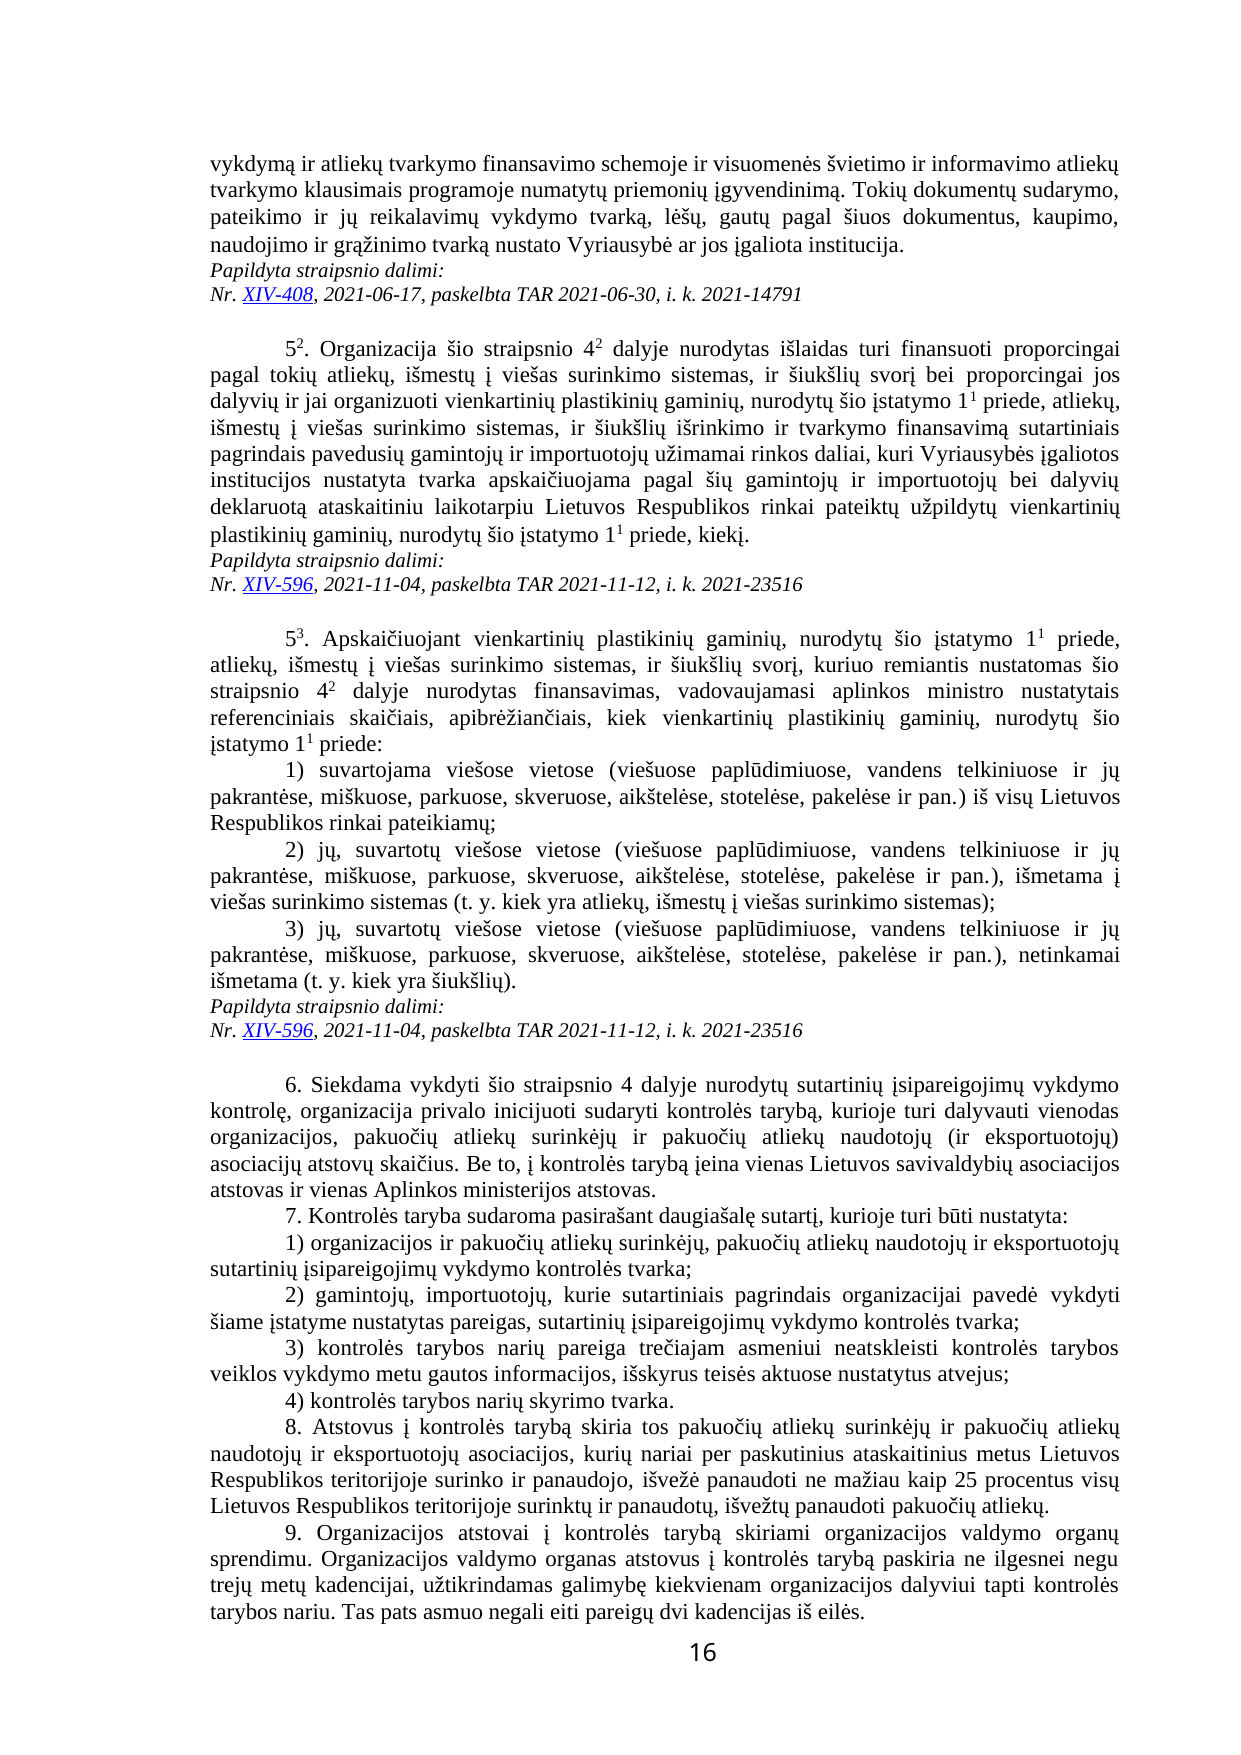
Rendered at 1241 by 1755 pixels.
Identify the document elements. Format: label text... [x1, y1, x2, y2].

text 8. Atstovus į kontrolės tarybą skiria tos pakuočių atliekų surinkėjų ir pakuočių atliekų naudotojų ir eksportuotojų asociacijos, kurių nariai per paskutinius ataskaitinius metus Lietuvos Respublikos teritorijoje surinko ir panaudojo, išvežė panaudoti ne mažiau kaip 25 procentus visų Lietuvos Respublikos teritorijoje surinktų ir panaudotų, išvežtų panaudoti pakuočių atliekų. [210, 1413, 1120, 1519]
text 3) kontrolės tarybos narių pareiga trečiajam asmeniui neatskleisti kontrolės tarybos veiklos vykdymo metu gautos informacijos, išskyrus teisės aktuose nustatytus atvejus; [210, 1334, 1120, 1387]
text Papildyta straipsnio dalimi: [210, 994, 1120, 1018]
text vykdymą ir atliekų tvarkymo finansavimo schemoje ir visuomenės švietimo ir informavimo atliekų tvarkymo klausimais programoje numatytų priemonių įgyvendinimą. Tokių dokumentų sudarymo, pateikimo ir jų reikalavimų vykdymo tvarką, lėšų, gautų pagal šiuos dokumentus, kaupimo, naudojimo ir grąžinimo tvarką nustato Vyriausybė ar jos įgaliota institucija. [210, 150, 1120, 258]
text 7. Kontrolės taryba sudaroma pasirašant daugiašalę sutartį, kurioje turi būti nustatyta: [210, 1202, 1120, 1229]
text Nr. XIV-596, 2021-11-04, paskelbta TAR 2021-11-12, i. k. 2021-23516 [210, 1018, 1120, 1042]
text 53. Apskaičiuojant vienkartinių plastikinių gaminių, nurodytų šio įstatymo 11 priede, atliekų, išmestų į viešas surinkimo sistemas, ir šiukšlių svorį, kuriuo remiantis nustatomas šio straipsnio 42 dalyje nurodytas finansavimas, vadovaujamasi aplinkos ministro nustatytais referenciniais skaičiais, apibrėžiančiais, kiek vienkartinių plastikinių gaminių, nurodytų šio įstatymo 11 priede: [210, 625, 1120, 757]
text 4) kontrolės tarybos narių skyrimo tvarka. [210, 1387, 1120, 1413]
text 2) jų, suvartotų viešose vietose (viešuose paplūdimiuose, vandens telkiniuose ir jų pakrantėse, miškuose, parkuose, skveruose, aikštelėse, stotelėse, pakelėse ir pan.), išmetama į viešas surinkimo sistemas (t. y. kiek yra atliekų, išmestų į viešas surinkimo sistemas); [210, 836, 1120, 915]
text 3) jų, suvartotų viešose vietose (viešuose paplūdimiuose, vandens telkiniuose ir jų pakrantėse, miškuose, parkuose, skveruose, aikštelėse, stotelėse, pakelėse ir pan.), netinkamai išmetama (t. y. kiek yra šiukšlių). [210, 915, 1120, 994]
text 1) organizacijos ir pakuočių atliekų surinkėjų, pakuočių atliekų naudotojų ir eksportuotojų sutartinių įsipareigojimų vykdymo kontrolės tvarka; [210, 1229, 1120, 1281]
text 6. Siekdama vykdyti šio straipsnio 4 dalyje nurodytų sutartinių įsipareigojimų vykdymo kontrolę, organizacija privalo inicijuoti sudaryti kontrolės tarybą, kurioje turi dalyvauti vienodas organizacijos, pakuočių atliekų surinkėjų ir pakuočių atliekų naudotojų (ir eksportuotojų) asociacijų atstovų skaičius. Be to, į kontrolės tarybą įeina vienas Lietuvos savivaldybių asociacijos atstovas ir vienas Aplinkos ministerijos atstovas. [210, 1071, 1120, 1202]
text 9. Organizacijos atstovai į kontrolės tarybą skiriami organizacijos valdymo organų sprendimu. Organizacijos valdymo organas atstovus į kontrolės tarybą paskiria ne ilgesnei negu trejų metų kadencijai, užtikrindamas galimybę kiekvienam organizacijos dalyviui tapti kontrolės tarybos nariu. Tas pats asmuo negali eiti pareigų dvi kadencijas iš eilės. [210, 1519, 1120, 1624]
text Papildyta straipsnio dalimi: [210, 258, 1120, 282]
text Nr. XIV-408, 2021-06-17, paskelbta TAR 2021-06-30, i. k. 2021-14791 [210, 282, 1120, 306]
text Papildyta straipsnio dalimi: [210, 548, 1120, 572]
text 52. Organizacija šio straipsnio 42 dalyje nurodytas išlaidas turi finansuoti proporcingai pagal tokių atliekų, išmestų į viešas surinkimo sistemas, ir šiukšlių svorį bei proporcingai jos dalyvių ir jai organizuoti vienkartinių plastikinių gaminių, nurodytų šio įstatymo 11 priede, atliekų, išmestų į viešas surinkimo sistemas, ir šiukšlių išrinkimo ir tvarkymo finansavimą sutartiniais pagrindais pavedusių gamintojų ir importuotojų užimamai rinkos daliai, kuri Vyriausybės įgaliotos institucijos nustatyta tvarka apskaičiuojama pagal šių gamintojų ir importuotojų bei dalyvių deklaruotą ataskaitiniu laikotarpiu Lietuvos Respublikos rinkai pateiktų užpildytų vienkartinių plastikinių gaminių, nurodytų šio įstatymo 11 priede, kiekį. [210, 335, 1120, 548]
text Nr. XIV-596, 2021-11-04, paskelbta TAR 2021-11-12, i. k. 2021-23516 [210, 572, 1120, 596]
text 2) gamintojų, importuotojų, kurie sutartiniais pagrindais organizacijai pavedė vykdyti šiame įstatyme nustatytas pareigas, sutartinių įsipareigojimų vykdymo kontrolės tvarka; [210, 1281, 1120, 1334]
text 1) suvartojama viešose vietose (viešuose paplūdimiuose, vandens telkiniuose ir jų pakrantėse, miškuose, parkuose, skveruose, aikštelėse, stotelėse, pakelėse ir pan.) iš visų Lietuvos Respublikos rinkai pateikiamų; [210, 757, 1120, 836]
